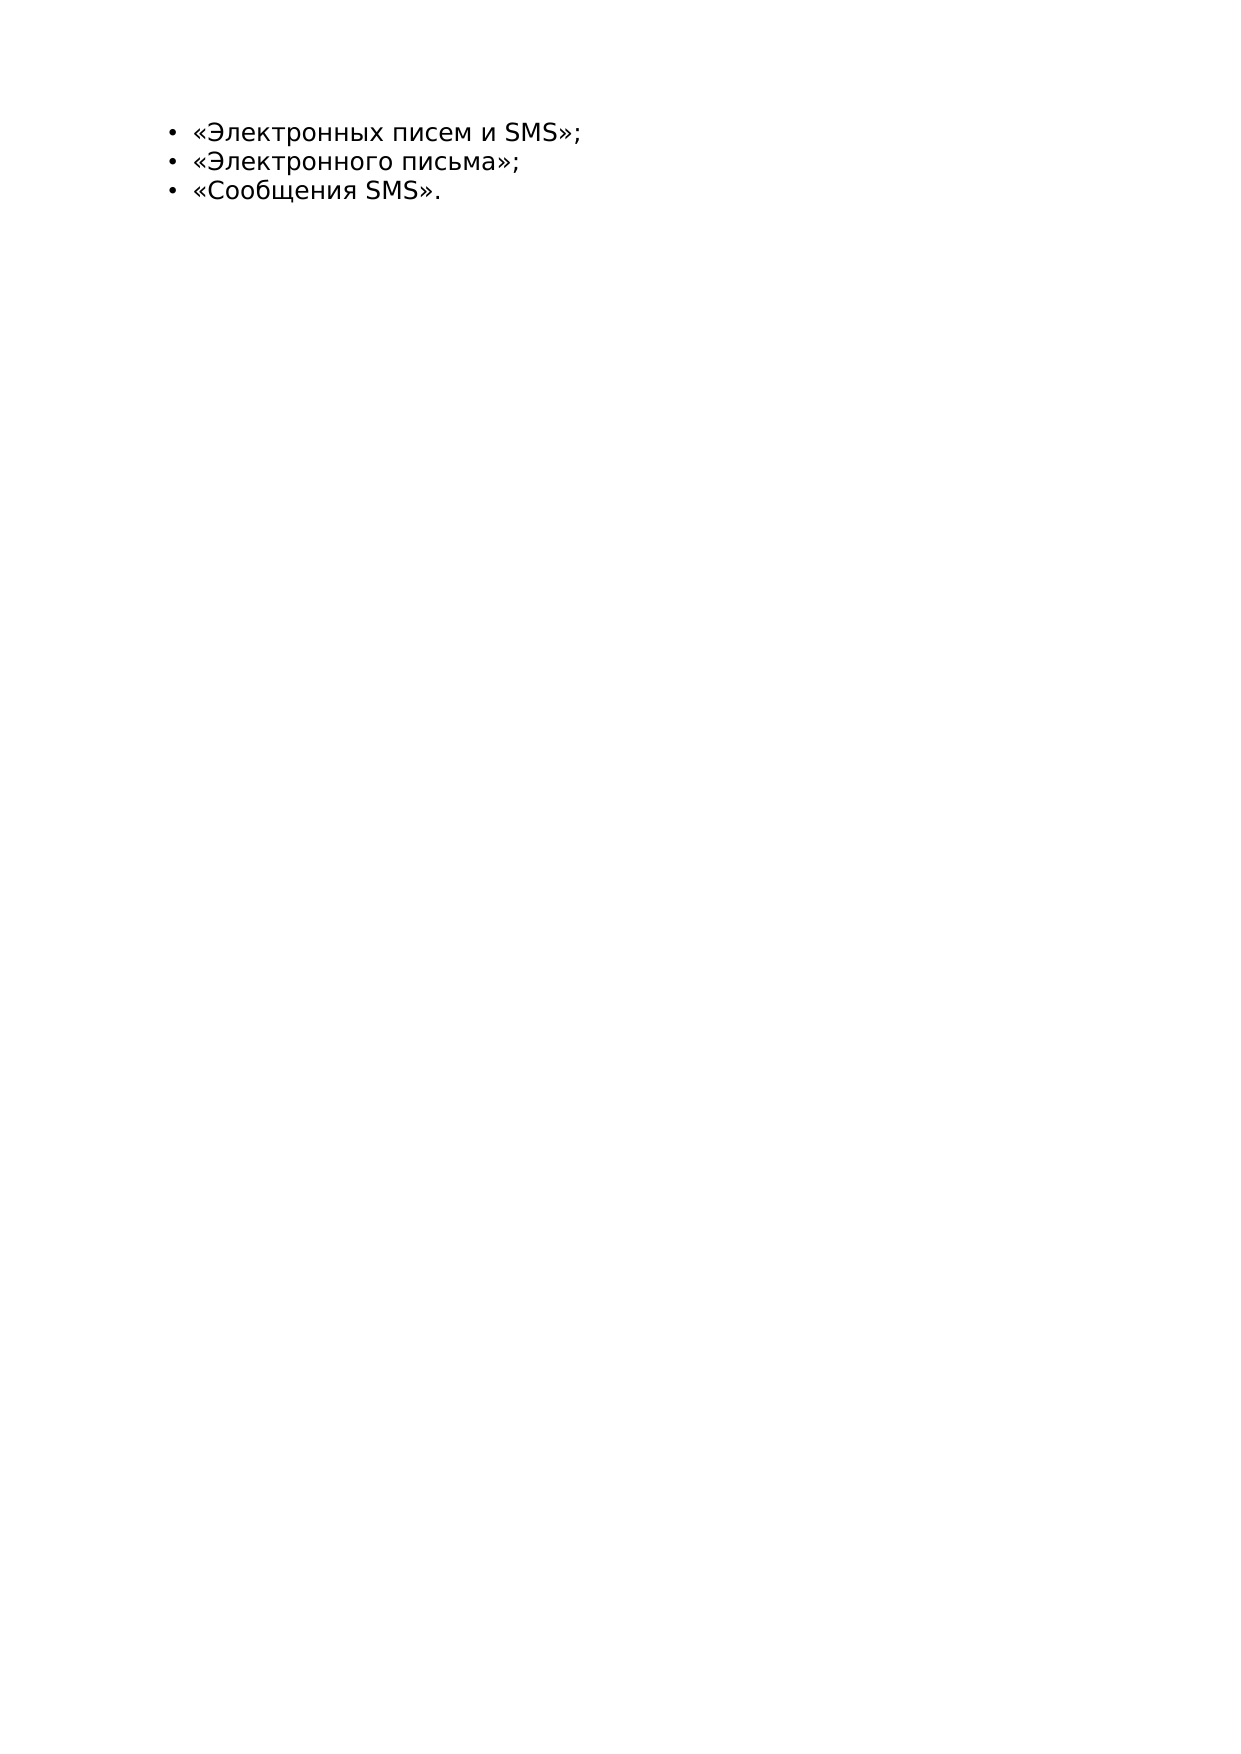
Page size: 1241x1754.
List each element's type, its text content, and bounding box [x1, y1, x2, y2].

list «Электронного письма»; [177, 147, 1122, 176]
list «Электронных писем и SMS»; [177, 118, 1122, 147]
list «Сообщения SMS». [177, 176, 1122, 206]
